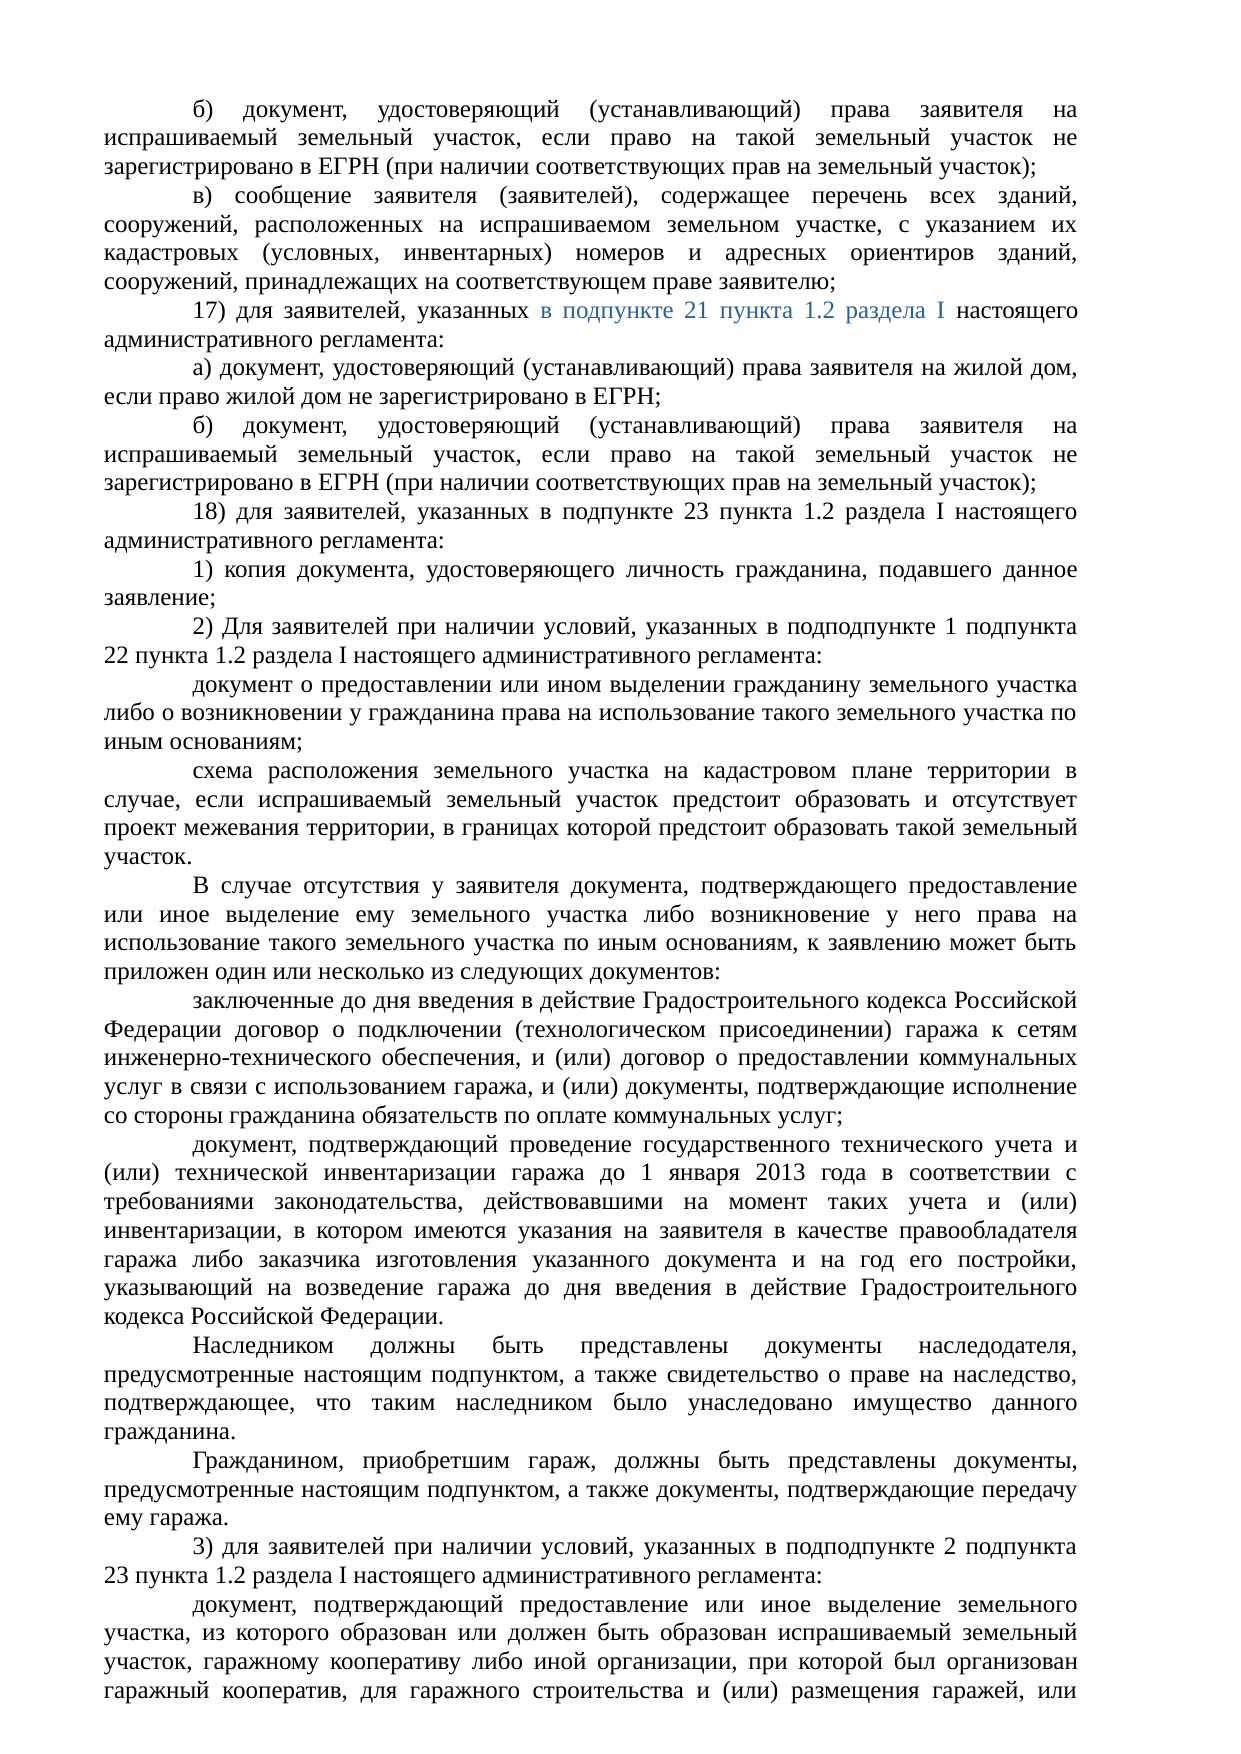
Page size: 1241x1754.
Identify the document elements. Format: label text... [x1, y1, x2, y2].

text в) сообщение заявителя (заявителей), содержащее перечень всех зданий, сооружений, расположенных на испрашиваемом земельном участке, с указанием их кадастровых (условных, инвентарных) номеров и адресных ориентиров зданий, сооружений, принадлежащих на соответствующем праве заявителю; [104, 180, 1078, 295]
text а) документ, удостоверяющий (устанавливающий) права заявителя на жилой дом, если право жилой дом не зарегистрировано в ЕГРН; [104, 352, 1078, 410]
text б) документ, удостоверяющий (устанавливающий) права заявителя на испрашиваемый земельный участок, если право на такой земельный участок не зарегистрировано в ЕГРН (при наличии соответствующих прав на земельный участок); [104, 94, 1078, 180]
text заключенные до дня введения в действие Градостроительного кодекса Российской Федерации договор о подключении (технологическом присоединении) гаража к сетям инженерно-технического обеспечения, и (или) договор о предоставлении коммунальных услуг в связи с использованием гаража, и (или) документы, подтверждающие исполнение со стороны гражданина обязательств по оплате коммунальных услуг; [104, 985, 1078, 1129]
text б) документ, удостоверяющий (устанавливающий) права заявителя на испрашиваемый земельный участок, если право на такой земельный участок не зарегистрировано в ЕГРН (при наличии соответствующих прав на земельный участок); [104, 410, 1078, 496]
text Гражданином, приобретшим гараж, должны быть представлены документы, предусмотренные настоящим подпунктом, а также документы, подтверждающие передачу ему гаража. [104, 1445, 1078, 1531]
text 18) для заявителей, указанных в подпункте 23 пункта 1.2 раздела I настоящего административного регламента: [104, 496, 1078, 554]
text документ, подтверждающий предоставление или иное выделение земельного участка, из которого образован или должен быть образован испрашиваемый земельный участок, гаражному кооперативу либо иной организации, при которой был организован гаражный кооператив, для гаражного строительства и (или) размещения гаражей, или [104, 1589, 1078, 1704]
text В случае отсутствия у заявителя документа, подтверждающего предоставление или иное выделение ему земельного участка либо возникновение у него права на использование такого земельного участка по иным основаниям, к заявлению может быть приложен один или несколько из следующих документов: [104, 870, 1078, 985]
text 17) для заявителей, указанных в подпункте 21 пункта 1.2 раздела I настоящего административного регламента: [104, 295, 1078, 352]
text 1) копия документа, удостоверяющего личность гражданина, подавшего данное заявление; [104, 554, 1078, 611]
text 2) Для заявителей при наличии условий, указанных в подподпункте 1 подпункта 22 пункта 1.2 раздела I настоящего административного регламента: [104, 611, 1078, 669]
text схема расположения земельного участка на кадастровом плане территории в случае, если испрашиваемый земельный участок предстоит образовать и отсутствует проект межевания территории, в границах которой предстоит образовать такой земельный участок. [104, 755, 1078, 870]
text документ, подтверждающий проведение государственного технического учета и (или) технической инвентаризации гаража до 1 января 2013 года в соответствии с требованиями законодательства, действовавшими на момент таких учета и (или) инвентаризации, в котором имеются указания на заявителя в качестве правообладателя гаража либо заказчика изготовления указанного документа и на год его постройки, указывающий на возведение гаража до дня введения в действие Градостроительного кодекса Российской Федерации. [104, 1129, 1078, 1330]
text 3) для заявителей при наличии условий, указанных в подподпункте 2 подпункта 23 пункта 1.2 раздела I настоящего административного регламента: [104, 1531, 1078, 1589]
text документ о предоставлении или ином выделении гражданину земельного участка либо о возникновении у гражданина права на использование такого земельного участка по иным основаниям; [104, 669, 1078, 755]
text Наследником должны быть представлены документы наследодателя, предусмотренные настоящим подпунктом, а также свидетельство о праве на наследство, подтверждающее, что таким наследником было унаследовано имущество данного гражданина. [104, 1330, 1078, 1445]
